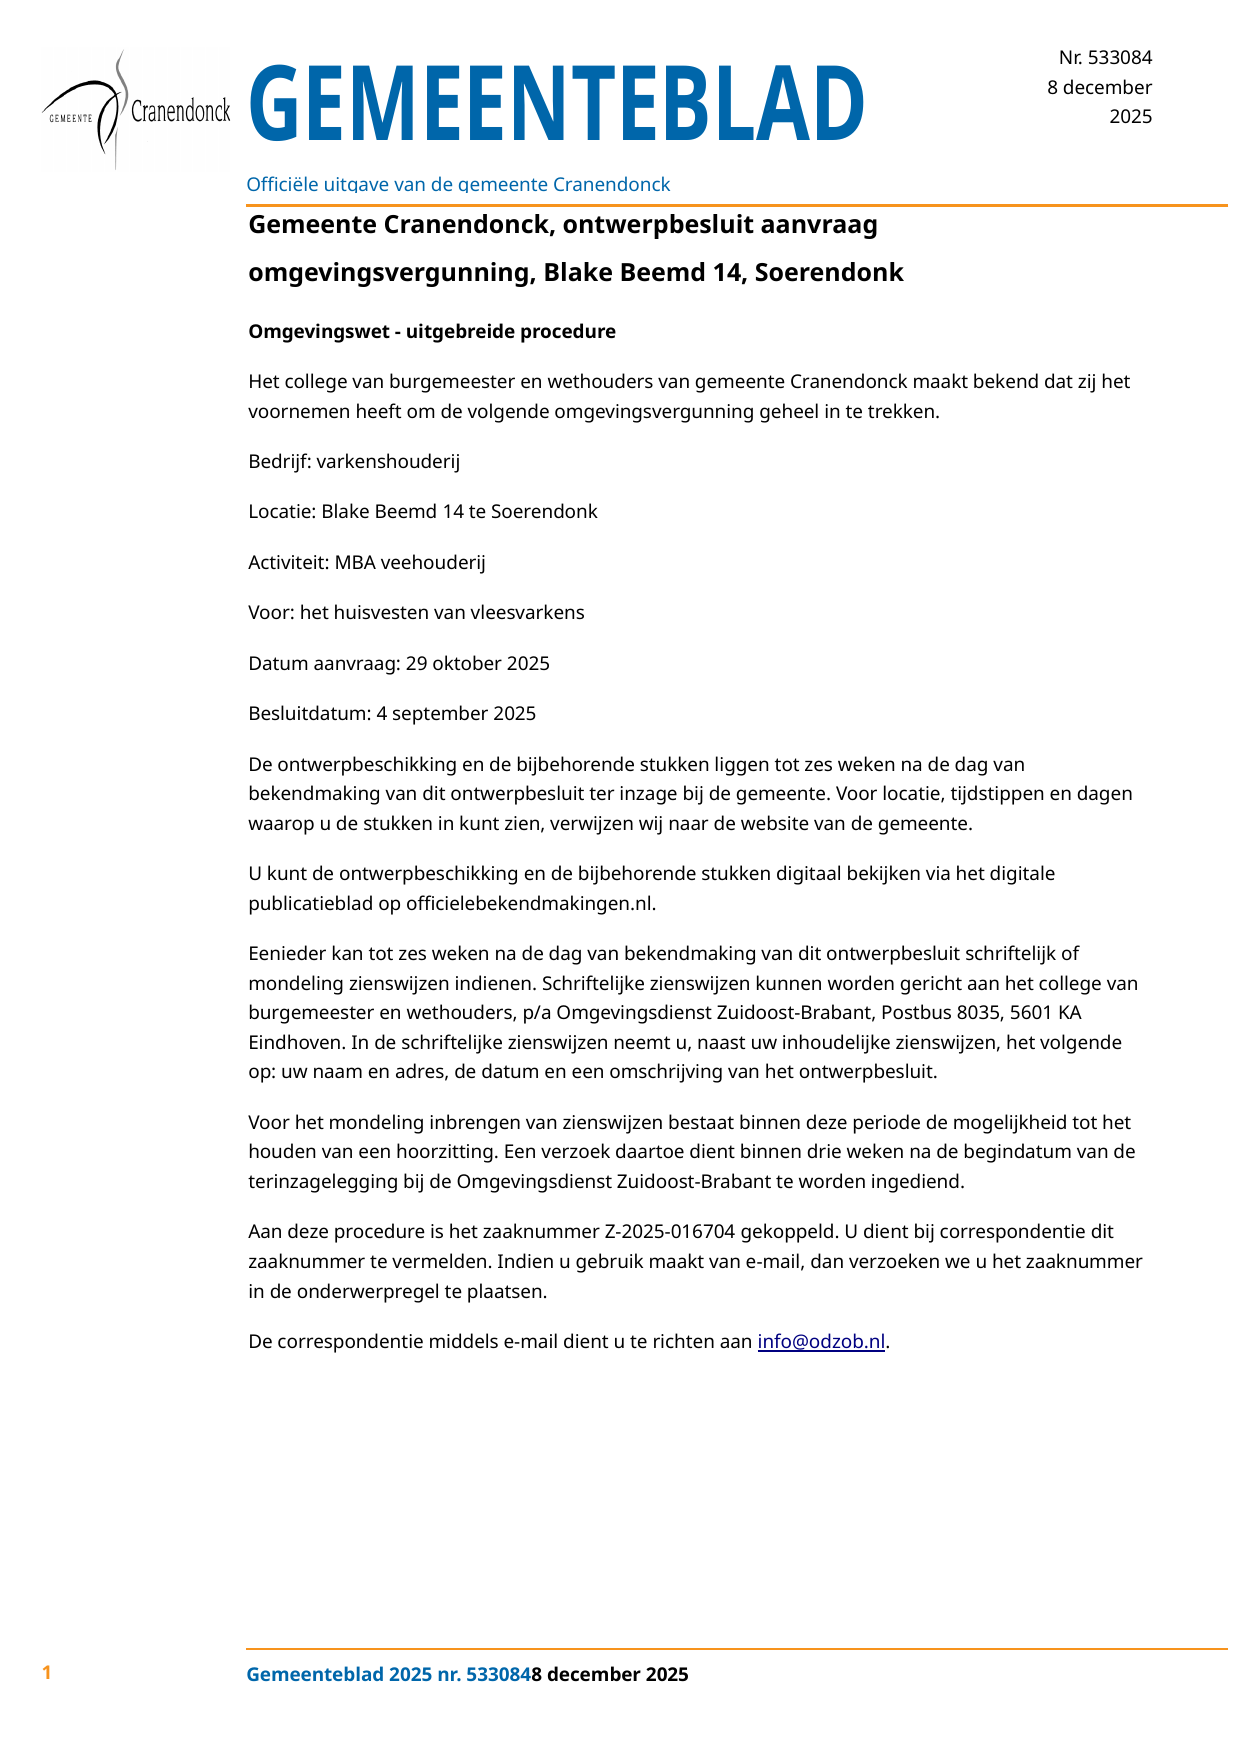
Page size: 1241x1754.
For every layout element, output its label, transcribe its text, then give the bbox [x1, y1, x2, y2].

text Besluitdatum: 4 september 2025 [248, 700, 1152, 726]
text Gemeente Cranendonck, ontwerpbesluit aanvraag omgevingsvergunning, Blake Beemd 14, Soerendonk [248, 207, 1152, 288]
text De ontwerpbeschikking en de bijbehorende stukken liggen tot zes weken na de dag van bekendmaking van dit ontwerpbesluit ter inzage bij de gemeente. Voor locatie, tijdstippen en dagen waarop u de stukken in kunt zien, verwijzen wij naar de website van de gemeente. [248, 751, 1152, 836]
text Datum aanvraag: 29 oktober 2025 [248, 650, 1152, 676]
text Voor het mondeling inbrengen van zienswijzen bestaat binnen deze periode de mogelijkheid tot het houden van een hoorzitting. Een verzoek daartoe dient binnen drie weken na de begindatum van de terinzagelegging bij de Omgevingsdienst Zuidoost-Brabant te worden ingediend. [248, 1109, 1152, 1194]
text Aan deze procedure is het zaaknummer Z-2025-016704 gekoppeld. U dient bij correspondentie dit zaaknummer te vermelden. Indien u gebruik maakt van e-mail, dan verzoeken we u het zaaknummer in de onderwerpregel te plaatsen. [248, 1219, 1152, 1304]
text Locatie: Blake Beemd 14​ te Soerendonk [248, 499, 1152, 524]
text Omgevingswet - uitgebreide procedure [248, 318, 1152, 344]
text Activiteit: MBA veehouderij [248, 549, 1152, 575]
text Het college van burgemeester en wethouders van gemeente Cranendonck maakt bekend dat zij het voornemen heeft om de volgende omgevingsvergunning geheel in te trekken. [248, 368, 1152, 424]
text Voor: het huisvesten van vleesvarkens [248, 599, 1152, 625]
text U kunt de ontwerpbeschikking en de bijbehorende stukken digitaal bekijken via het digitale publicatieblad op officielebekendmakingen.nl. [248, 860, 1152, 916]
picture [41, 47, 231, 172]
text Bedrijf: varkenshouderij [248, 448, 1152, 474]
text Eenieder kan tot zes weken na de dag van bekendmaking van dit ontwerpbesluit schriftelijk of mondeling zienswijzen indienen. Schriftelijke zienswijzen kunnen worden gericht aan het college van burgemeester en wethouders, p/a Omgevingsdienst Zuidoost-Brabant, Postbus 8035, 5601 KA Eindhoven. In de schriftelijke zienswijzen neemt u, naast uw inhoudelijke zienswijzen, het volgende op: uw naam en adres, de datum en een omschrijving van het ontwerpbesluit. [248, 940, 1152, 1084]
text De correspondentie middels e-mail dient u te richten aan info@odzob.nl. [248, 1328, 1152, 1354]
